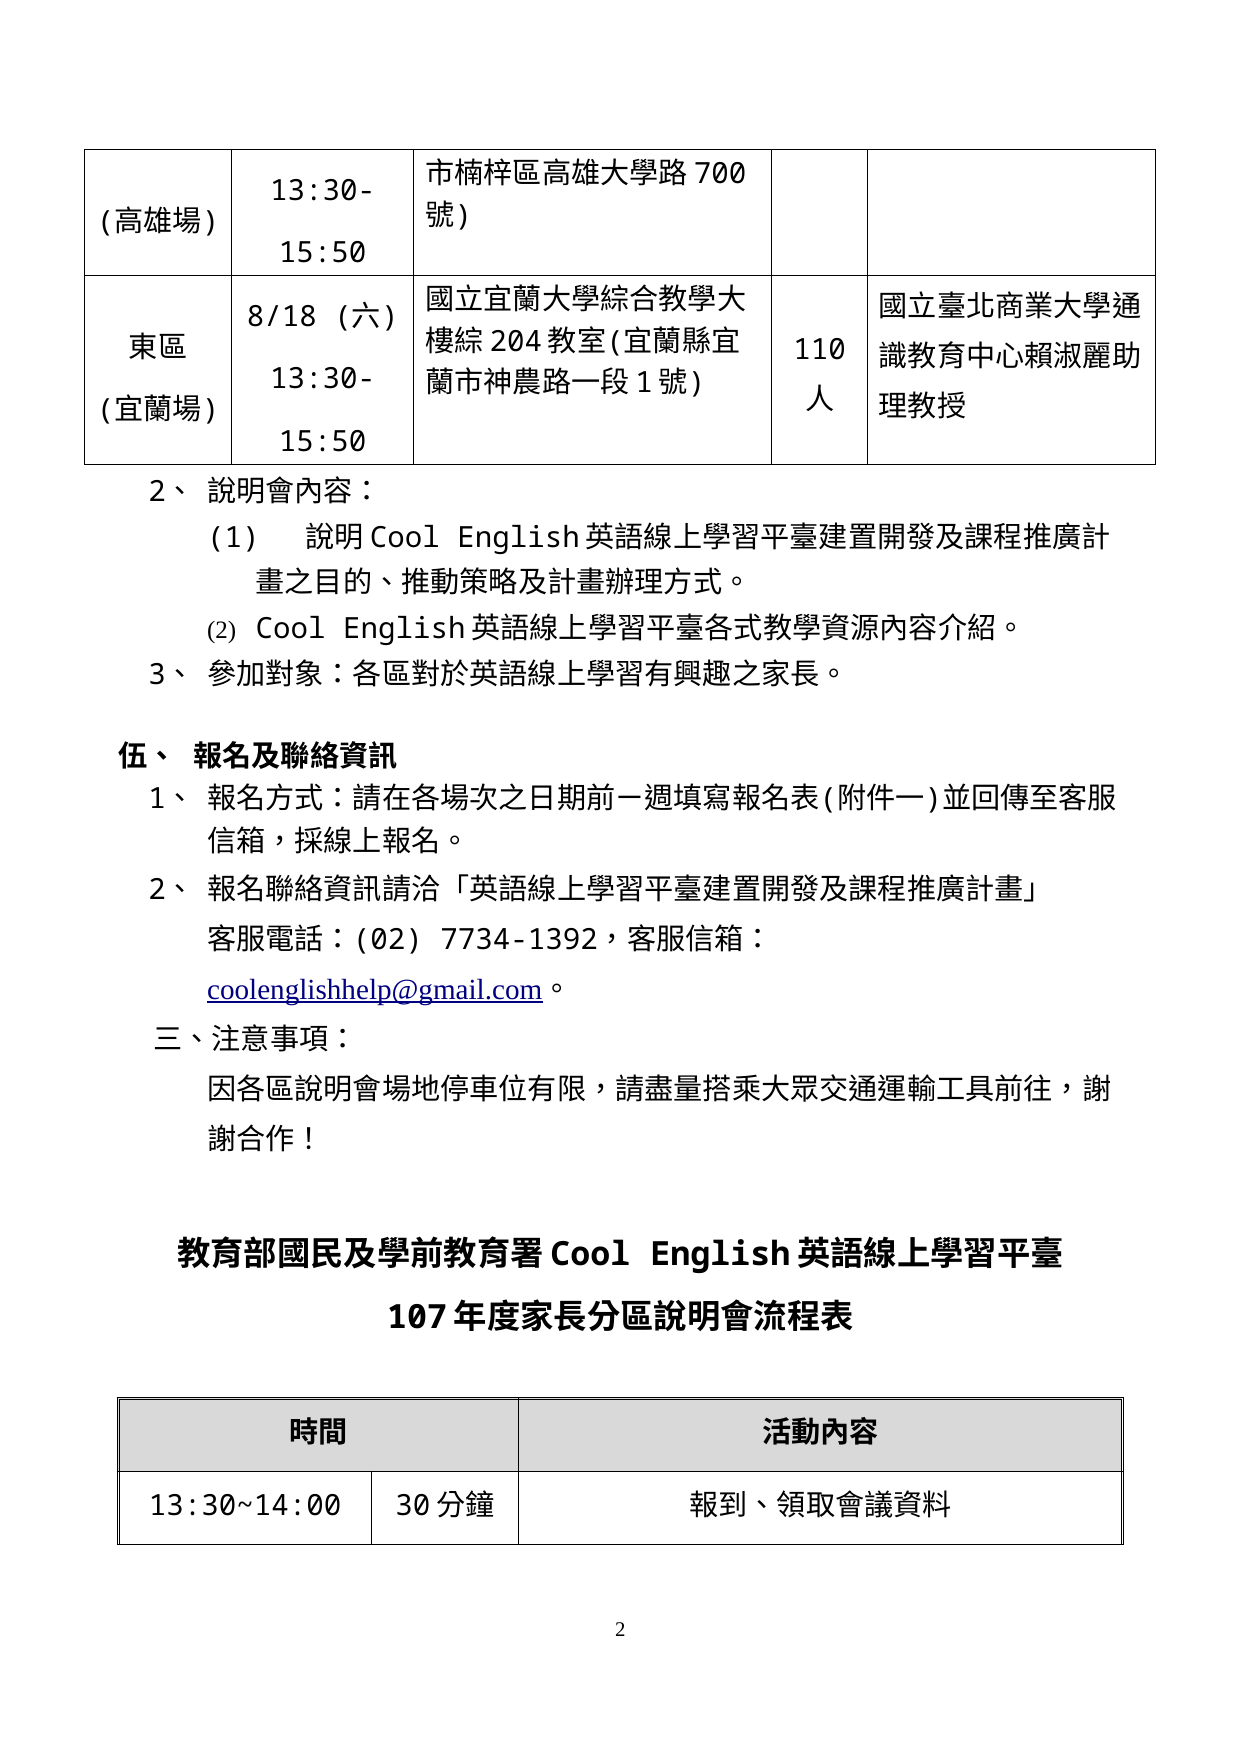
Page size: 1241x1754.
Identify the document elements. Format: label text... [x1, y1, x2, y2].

table_cell 30分鐘 [372, 1472, 518, 1544]
text 107年度家長分區說明會流程表 [118, 1272, 1122, 1334]
text 三、注意事項： [118, 1009, 1122, 1059]
table_cell 13:30-15:50 [232, 150, 413, 275]
table_cell 13:30~14:00 [120, 1472, 371, 1544]
list Cool English英語線上學習平臺各式教學資源內容介紹。 [207, 602, 1122, 648]
table_header 活動內容 [519, 1400, 1121, 1471]
list 報名方式：請在各場次之日期前ㄧ週填寫報名表(附件一)並回傳至客服信箱，採線上報名。 [148, 775, 1122, 859]
list 說明會內容： [148, 465, 1122, 510]
table_cell 市楠梓區高雄大學路700號) [414, 150, 771, 275]
table_cell [772, 150, 867, 275]
list 報名聯絡資訊請洽「英語線上學習平臺建置開發及課程推廣計畫」 [148, 859, 1122, 909]
table_cell 國立臺北商業大學通識教育中心賴淑麗助理教授 [868, 276, 1155, 463]
text 因各區說明會場地停車位有限，請盡量搭乘大眾交通運輸工具前往，謝謝合作！ [207, 1059, 1122, 1159]
list 參加對象：各區對於英語線上學習有興趣之家長。 [148, 648, 1122, 694]
text 教育部國民及學前教育署Cool English英語線上學習平臺 [118, 1209, 1122, 1272]
table_cell 東區 (宜蘭場) [85, 276, 231, 463]
table_cell (高雄場) [85, 150, 231, 275]
table_cell 110人 [772, 276, 867, 463]
list 說明Cool English英語線上學習平臺建置開發及課程推廣計畫之目的、推動策略及計畫辦理方式。 [207, 510, 1122, 602]
table_cell 8/18 (六) 13:30-15:50 [232, 276, 413, 463]
table_cell 報到、領取會議資料 [519, 1472, 1121, 1544]
table_cell [868, 150, 1155, 275]
table_header 時間 [120, 1400, 518, 1471]
list 報名及聯絡資訊 [118, 712, 1122, 775]
text 客服電話：(02) 7734-1392，客服信箱：coolenglishhelp@gmail.com。 [207, 909, 1122, 1009]
table_cell 國立宜蘭大學綜合教學大樓綜204教室(宜蘭縣宜蘭市神農路一段1號) [414, 276, 771, 463]
